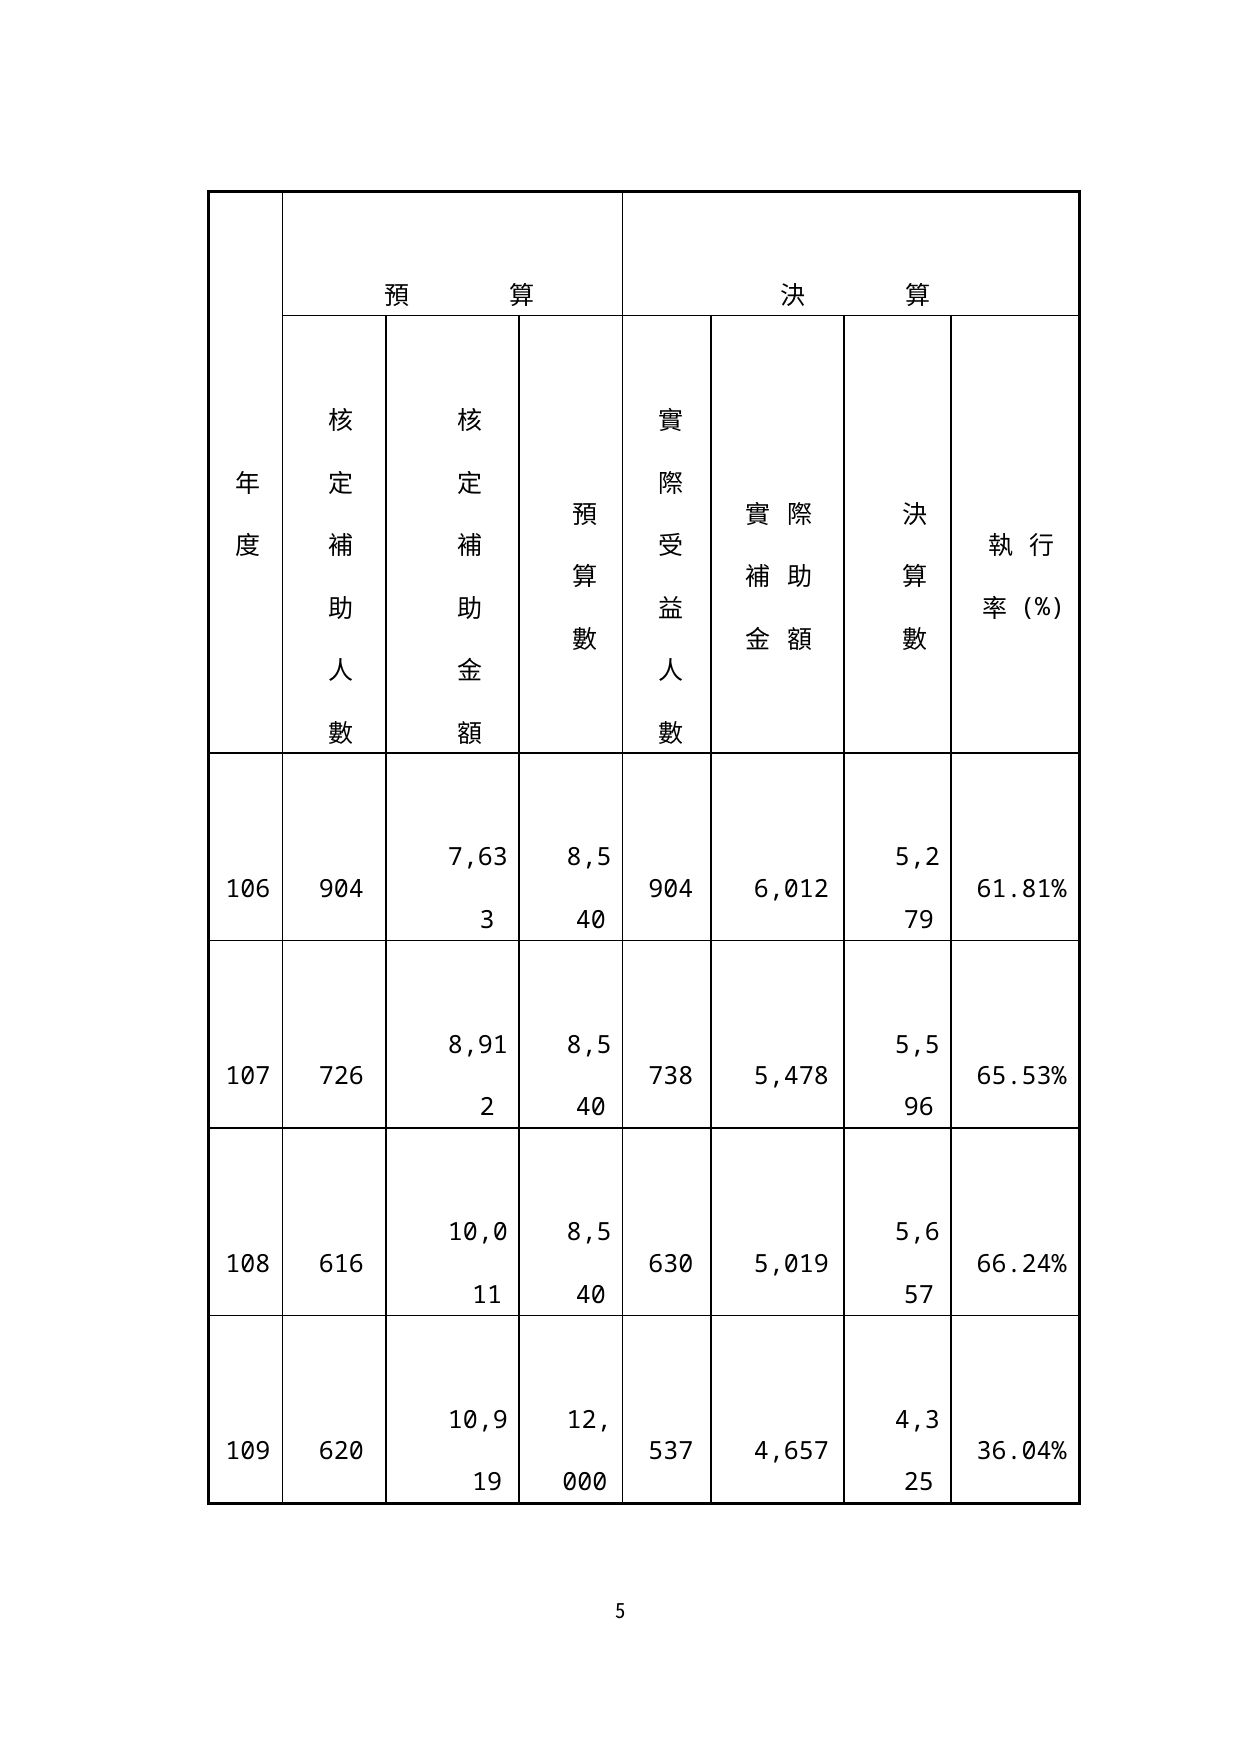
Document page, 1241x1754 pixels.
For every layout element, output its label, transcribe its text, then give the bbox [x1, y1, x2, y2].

table_cell 5,478 [712, 941, 843, 1127]
table_cell 630 [623, 1129, 710, 1314]
table_cell 7,633 [387, 754, 518, 939]
table_cell 65.53% [952, 941, 1078, 1127]
table_cell 6,012 [712, 754, 843, 939]
table_cell 8,540 [520, 754, 622, 939]
table_cell 5,657 [845, 1129, 950, 1314]
table_cell 預算數 [520, 316, 622, 752]
table_cell 109 [210, 1316, 282, 1502]
table_cell 5,596 [845, 941, 950, 1127]
table_cell 決算數 [845, 316, 950, 752]
table_cell 8,540 [520, 941, 622, 1127]
table_cell 10,919 [387, 1316, 518, 1502]
table_cell 36.04% [952, 1316, 1078, 1502]
table_cell 726 [283, 941, 385, 1127]
table_cell 620 [283, 1316, 385, 1502]
table_cell 實際補助金額 [712, 316, 843, 752]
table_cell 61.81% [952, 754, 1078, 939]
table_cell 4,325 [845, 1316, 950, 1502]
table_cell 66.24% [952, 1129, 1078, 1314]
table_cell 核定補助人數 [283, 316, 385, 752]
table_cell 5,279 [845, 754, 950, 939]
table_cell 8,912 [387, 941, 518, 1127]
table_header 年度 [210, 193, 282, 752]
table_cell 108 [210, 1129, 282, 1314]
table_cell 107 [210, 941, 282, 1127]
table_cell 4,657 [712, 1316, 843, 1502]
table_header 預 算 [283, 193, 622, 314]
table_cell 實際受益人數 [623, 316, 710, 752]
table_cell 10,011 [387, 1129, 518, 1314]
table_cell 8,540 [520, 1129, 622, 1314]
table_cell 904 [283, 754, 385, 939]
table_cell 904 [623, 754, 710, 939]
table_cell 537 [623, 1316, 710, 1502]
table_cell 12,000 [520, 1316, 622, 1502]
table_cell 738 [623, 941, 710, 1127]
table_header 決 算 [623, 193, 1078, 314]
table_cell 5,019 [712, 1129, 843, 1314]
table_cell 106 [210, 754, 282, 939]
table_cell 616 [283, 1129, 385, 1314]
table_cell 執行率(%) [952, 316, 1078, 752]
table_cell 核定補助金額 [387, 316, 518, 752]
